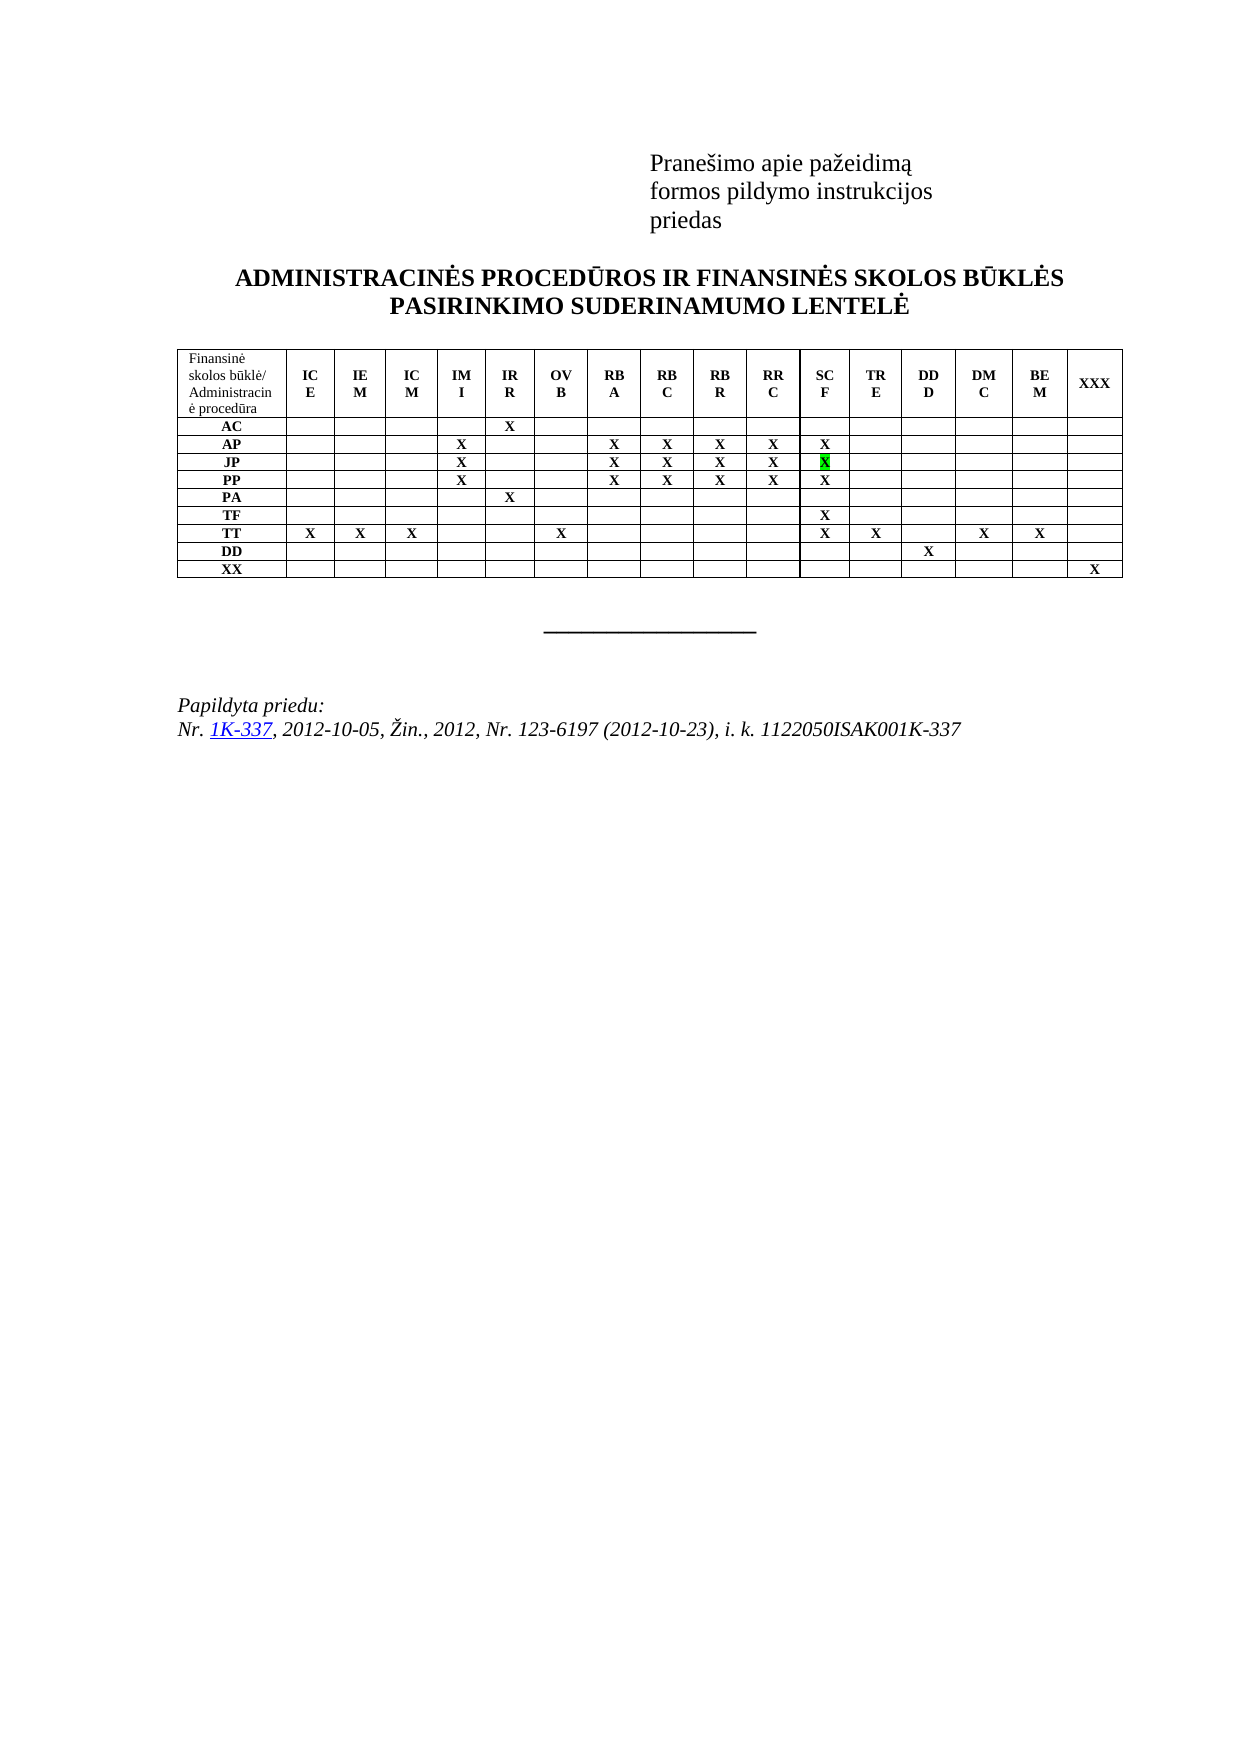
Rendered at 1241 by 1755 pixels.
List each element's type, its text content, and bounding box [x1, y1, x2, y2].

table_cell AP [178, 436, 286, 453]
table_cell [956, 454, 1012, 470]
table_cell [335, 436, 385, 453]
table_cell X [438, 454, 485, 470]
table_cell [956, 561, 1012, 577]
table_cell X [386, 525, 437, 542]
table_cell [694, 507, 746, 524]
table_cell [801, 489, 849, 506]
table_cell [694, 543, 746, 559]
table_cell [902, 471, 955, 488]
table_cell [386, 436, 437, 453]
table_cell [956, 471, 1012, 488]
table_cell X [801, 471, 849, 488]
table_cell [956, 507, 1012, 524]
text Pranešimo apie pažeidimą [649, 148, 1122, 176]
table_cell [535, 454, 587, 470]
table_cell [386, 543, 437, 559]
table_cell X [1013, 525, 1067, 542]
table_cell [850, 436, 901, 453]
table_header DMC [956, 350, 1012, 417]
table_cell X [956, 525, 1012, 542]
table_cell [486, 454, 534, 470]
text formos pildymo instrukcijos [649, 176, 1122, 205]
table_cell [694, 525, 746, 542]
table_cell XX [178, 561, 286, 577]
table_cell X [801, 454, 849, 470]
table_header IMI [438, 350, 485, 417]
table_cell [287, 489, 334, 506]
table_cell [438, 525, 485, 542]
table_cell X [641, 454, 693, 470]
table_cell [850, 454, 901, 470]
table_cell [386, 454, 437, 470]
table_cell [486, 543, 534, 559]
table_cell [486, 471, 534, 488]
table_cell [438, 489, 485, 506]
table_cell [535, 507, 587, 524]
table_cell [386, 561, 437, 577]
table_cell X [694, 436, 746, 453]
table_cell X [1068, 561, 1122, 577]
table_cell [902, 436, 955, 453]
table_cell [335, 489, 385, 506]
table_cell X [335, 525, 385, 542]
table_cell X [801, 436, 849, 453]
table_cell [641, 525, 693, 542]
table_cell X [641, 436, 693, 453]
table_cell [335, 418, 385, 435]
table_header ICE [287, 350, 334, 417]
table_cell [641, 507, 693, 524]
table_cell X [486, 418, 534, 435]
table_cell [535, 436, 587, 453]
table_cell [801, 561, 849, 577]
table_cell [486, 436, 534, 453]
table_cell PA [178, 489, 286, 506]
table_cell [588, 489, 640, 506]
table_header RBR [694, 350, 746, 417]
table_cell [1068, 525, 1122, 542]
table_cell TT [178, 525, 286, 542]
table_cell [386, 489, 437, 506]
table_cell [1013, 418, 1067, 435]
table_cell [335, 507, 385, 524]
table_cell [335, 454, 385, 470]
table_cell X [747, 454, 799, 470]
table_cell [287, 507, 334, 524]
table_header SCF [801, 350, 849, 417]
table_header BEM [1013, 350, 1067, 417]
table_cell [694, 489, 746, 506]
table_cell [588, 543, 640, 559]
table_cell [694, 561, 746, 577]
table_cell [902, 454, 955, 470]
table_cell [850, 418, 901, 435]
table_cell X [287, 525, 334, 542]
text priedas [649, 205, 1122, 234]
table_cell [1013, 454, 1067, 470]
table_cell [902, 489, 955, 506]
table_cell [1068, 471, 1122, 488]
table_cell X [801, 507, 849, 524]
table_cell [1068, 454, 1122, 470]
table_cell [287, 543, 334, 559]
table_cell [486, 507, 534, 524]
table_cell [287, 418, 334, 435]
table_cell [438, 561, 485, 577]
table_cell X [438, 471, 485, 488]
table_header OVB [535, 350, 587, 417]
table_cell [956, 543, 1012, 559]
table_cell [588, 561, 640, 577]
table_cell [1013, 543, 1067, 559]
table_header RRC [747, 350, 799, 417]
table_cell [747, 525, 799, 542]
table_cell [1068, 489, 1122, 506]
table_cell [535, 543, 587, 559]
table_cell [850, 471, 901, 488]
table_cell [535, 471, 587, 488]
table_header DDD [902, 350, 955, 417]
table_cell [486, 561, 534, 577]
table_cell [1068, 436, 1122, 453]
table_cell [486, 525, 534, 542]
table_cell [1013, 436, 1067, 453]
table_cell [535, 418, 587, 435]
table_cell [956, 489, 1012, 506]
table_cell [535, 561, 587, 577]
table_cell PP [178, 471, 286, 488]
table_header XXX [1068, 350, 1122, 417]
table_header IEM [335, 350, 385, 417]
table_cell [801, 418, 849, 435]
table_cell X [486, 489, 534, 506]
table_cell [747, 418, 799, 435]
table_cell [747, 507, 799, 524]
table_cell JP [178, 454, 286, 470]
table_cell [386, 507, 437, 524]
table_cell [287, 454, 334, 470]
text Nr. 1K-337, 2012-10-05, Žin., 2012, Nr. 123-6197 (2012-10-23), i. k. 1122050ISAK001K-337 [177, 717, 1122, 741]
table_cell [287, 561, 334, 577]
table_cell [641, 543, 693, 559]
table_cell [694, 418, 746, 435]
table_cell [747, 489, 799, 506]
table_cell [747, 561, 799, 577]
table_cell [1068, 507, 1122, 524]
table_cell DD [178, 543, 286, 559]
table_header TRE [850, 350, 901, 417]
table_cell X [641, 471, 693, 488]
table_header IRR [486, 350, 534, 417]
text Papildyta priedu: [177, 693, 1122, 717]
table_cell [335, 471, 385, 488]
table_cell X [588, 471, 640, 488]
table_cell [335, 561, 385, 577]
table_cell X [850, 525, 901, 542]
table_cell [588, 418, 640, 435]
text ADMINISTRACINĖS PROCEDŪROS IR FINANSINĖS SKOLOS BŪKLĖS PASIRINKIMO SUDERINAMUMO LENTELĖ [177, 263, 1122, 320]
table_header Finansinė skolos būklė/ Administracinė procedūra [178, 350, 286, 417]
table_cell [956, 436, 1012, 453]
table_cell X [747, 436, 799, 453]
table_header ICM [386, 350, 437, 417]
table_cell [850, 561, 901, 577]
table_cell [1013, 561, 1067, 577]
table_cell X [535, 525, 587, 542]
table_cell [438, 507, 485, 524]
table_cell X [694, 454, 746, 470]
table_cell [287, 436, 334, 453]
table_cell [588, 507, 640, 524]
table_cell TF [178, 507, 286, 524]
table_header RBA [588, 350, 640, 417]
table_cell X [588, 454, 640, 470]
table_header RBC [641, 350, 693, 417]
table_cell [902, 525, 955, 542]
table_cell [902, 418, 955, 435]
table_cell [801, 543, 849, 559]
table_cell X [747, 471, 799, 488]
table_cell [1013, 489, 1067, 506]
table_cell [1068, 418, 1122, 435]
table_cell [850, 507, 901, 524]
table_cell [902, 561, 955, 577]
table_cell [641, 418, 693, 435]
table_cell X [438, 436, 485, 453]
table_cell [1068, 543, 1122, 559]
table_cell [535, 489, 587, 506]
table_cell X [588, 436, 640, 453]
table_cell [438, 543, 485, 559]
table_cell [287, 471, 334, 488]
table_cell [850, 489, 901, 506]
table_cell X [801, 525, 849, 542]
table_cell [956, 418, 1012, 435]
table_cell [1013, 507, 1067, 524]
table_cell [902, 507, 955, 524]
table_cell X [694, 471, 746, 488]
table_cell [588, 525, 640, 542]
table_cell [641, 561, 693, 577]
table_cell [335, 543, 385, 559]
text _________________ [177, 607, 1122, 636]
table_cell AC [178, 418, 286, 435]
table_cell [1013, 471, 1067, 488]
table_cell [641, 489, 693, 506]
table_cell X [902, 543, 955, 559]
table_cell [386, 418, 437, 435]
table_cell [747, 543, 799, 559]
table_cell [386, 471, 437, 488]
table_cell [438, 418, 485, 435]
table_cell [850, 543, 901, 559]
